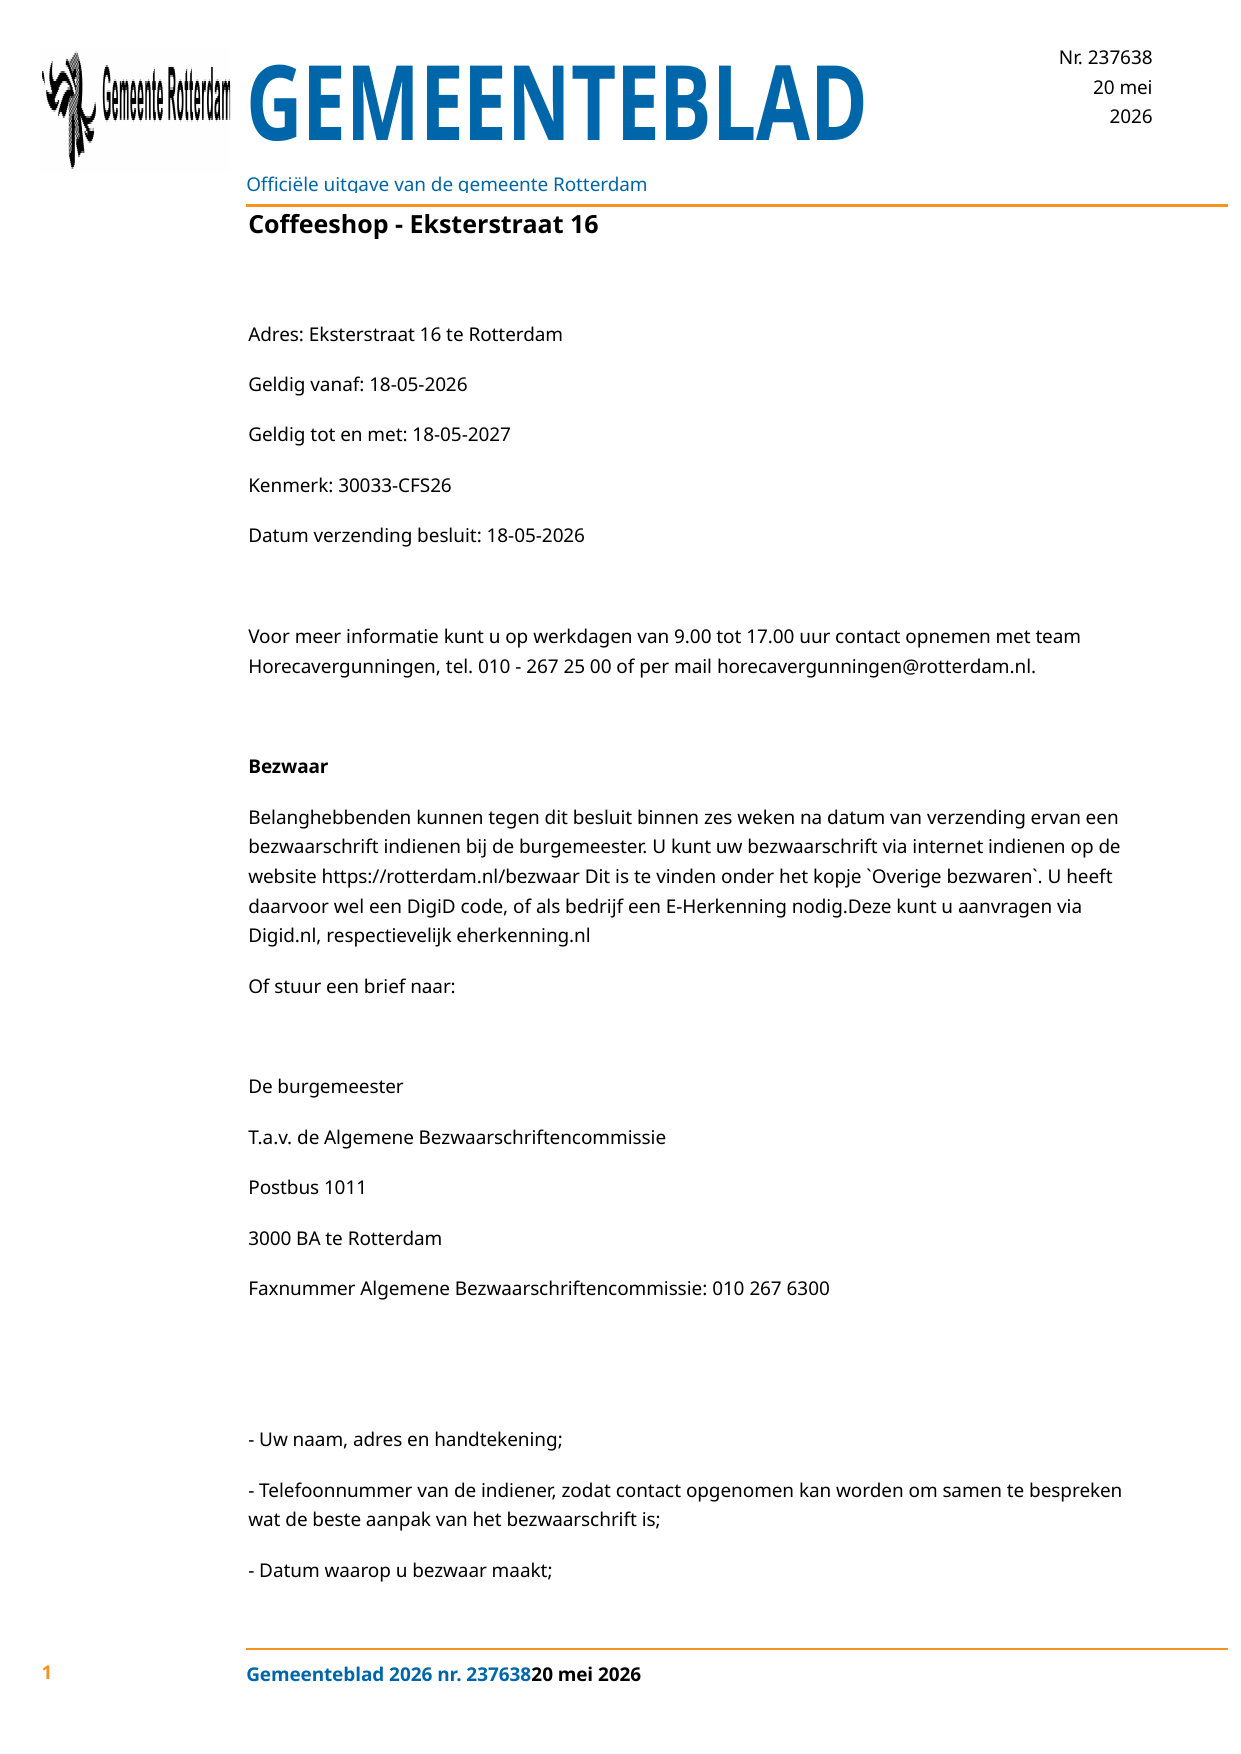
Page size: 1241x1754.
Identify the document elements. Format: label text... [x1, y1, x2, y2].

text Kenmerk: 30033-CFS26 [248, 472, 1152, 498]
text - Telefoonnummer van de indiener, zodat contact opgenomen kan worden om samen te bespreken wat de beste aanpak van het bezwaarschrift is; [248, 1477, 1152, 1532]
text De burgemeester [248, 1074, 1152, 1099]
text - Uw naam, adres en handtekening; [248, 1427, 1152, 1452]
picture [41, 47, 231, 172]
text - Datum waarop u bezwaar maakt; [248, 1557, 1152, 1583]
text Adres: Eksterstraat 16 te Rotterdam [248, 321, 1152, 346]
text Bezwaar [248, 754, 1152, 779]
text Geldig tot en met: 18-05-2027 [248, 422, 1152, 447]
text Datum verzending besluit: 18-05-2026 [248, 522, 1152, 548]
text Of stuur een brief naar: [248, 973, 1152, 998]
text Geldig vanaf: 18-05-2026 [248, 371, 1152, 397]
text Postbus 1011 [248, 1174, 1152, 1200]
text Voor meer informatie kunt u op werkdagen van 9.00 tot 17.00 uur contact opnemen met team Horecavergunningen, tel. 010 - 267 25 00 of per mail horecavergunningen@rotterdam.nl. [248, 623, 1152, 678]
text 3000 BA te Rotterdam [248, 1225, 1152, 1251]
text Faxnummer Algemene Bezwaarschriftencommissie: 010 267 6300 [248, 1275, 1152, 1301]
text Belanghebbenden kunnen tegen dit besluit binnen zes weken na datum van verzending ervan een bezwaarschrift indienen bij de burgemeester. U kunt uw bezwaarschrift via internet indienen op de website https://rotterdam.nl/bezwaar Dit is te vinden onder het kopje `Overige bezwaren`. U heeft daarvoor wel een DigiD code, of als bedrijf een E-Herkenning nodig.Deze kunt u aanvragen via Digid.nl, respectievelijk eherkenning.nl [248, 804, 1152, 948]
text Coffeeshop - Eksterstraat 16 [248, 207, 1152, 241]
text T.a.v. de Algemene Bezwaarschriftencommissie [248, 1124, 1152, 1150]
